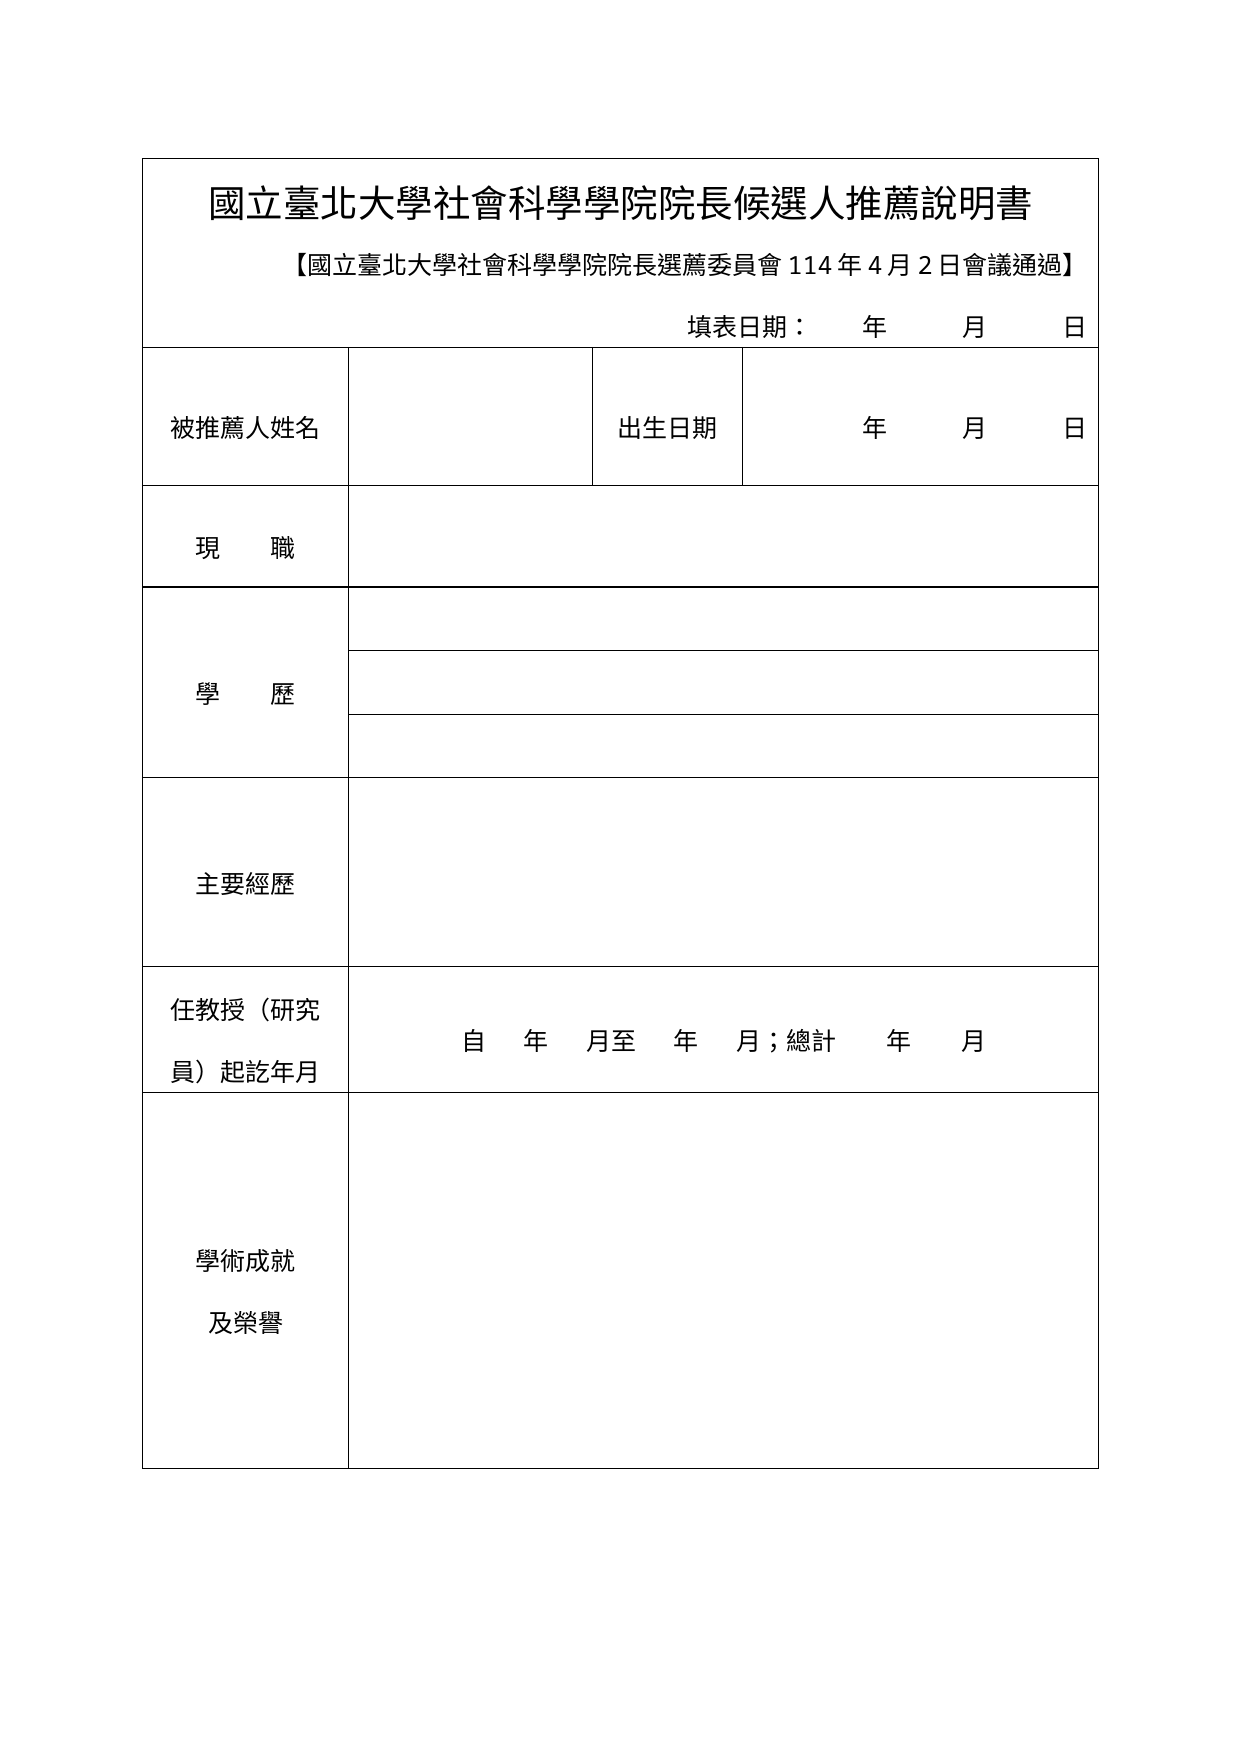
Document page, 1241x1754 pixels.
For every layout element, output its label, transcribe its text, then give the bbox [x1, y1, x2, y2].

table_cell [349, 486, 1098, 586]
table_cell 年 月 日 [743, 348, 1098, 485]
table_cell 主要經歷 [143, 778, 348, 966]
table_cell 學術成就 及榮譽 [143, 1093, 348, 1468]
table_cell [349, 651, 1098, 713]
table_cell 被推薦人姓名 [143, 348, 348, 485]
table_cell [349, 348, 592, 485]
table_header 國立臺北大學社會科學學院院長候選人推薦說明書 【國立臺北大學社會科學學院院長選薦委員會114年4月2日會議通過】 填表日期： 年 月 日 [143, 159, 1098, 347]
table_cell 學 歷 [143, 588, 348, 777]
table_cell 出生日期 [593, 348, 742, 485]
table_cell [349, 715, 1098, 777]
table_cell 任教授（研究員）起訖年月 [143, 967, 348, 1092]
table_cell 自 年 月至 年 月；總計 年 月 [349, 967, 1098, 1092]
table_cell [349, 1093, 1098, 1468]
table_cell 現 職 [143, 486, 348, 586]
table_cell [349, 588, 1098, 650]
table_cell [349, 778, 1098, 966]
